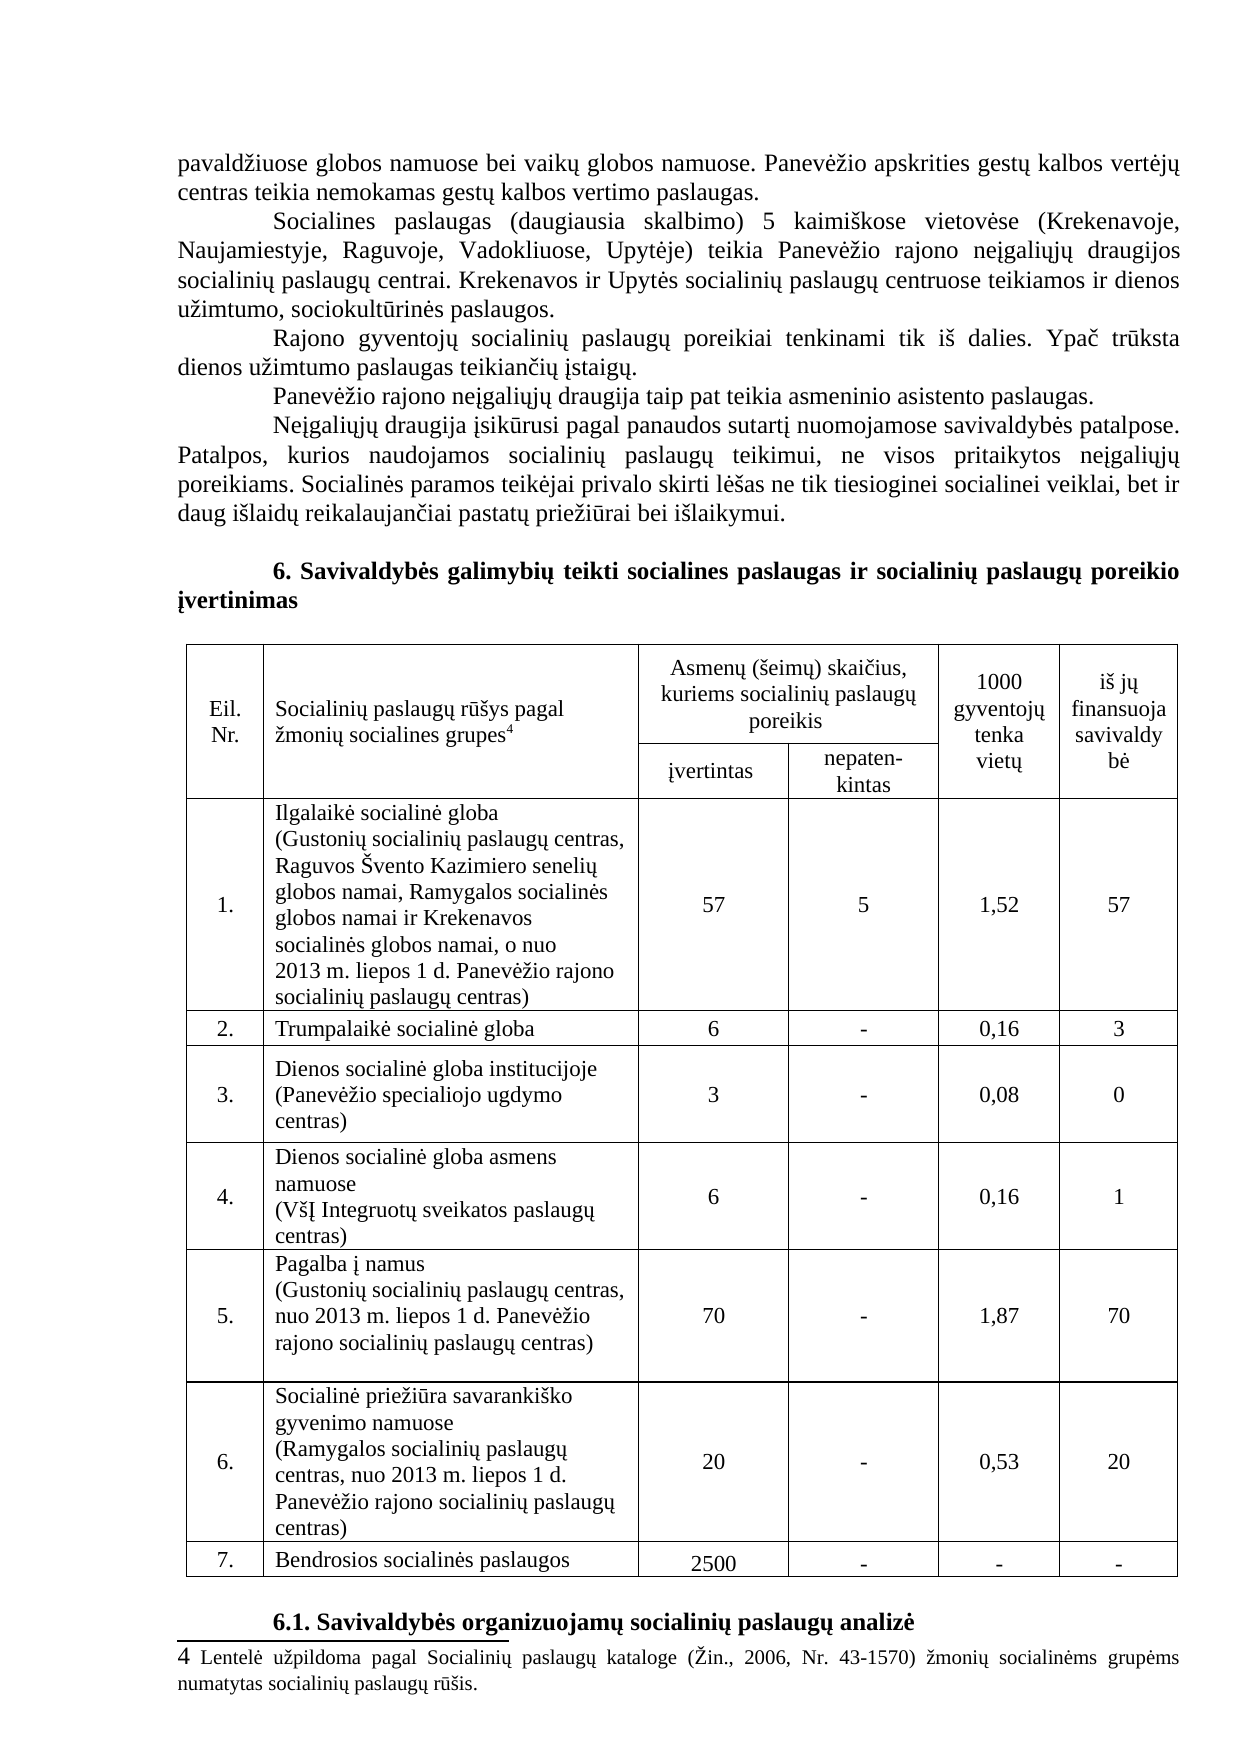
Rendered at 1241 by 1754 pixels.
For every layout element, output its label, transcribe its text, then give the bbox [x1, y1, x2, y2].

table_cell 57 [639, 799, 788, 1010]
table_cell 70 [1060, 1250, 1177, 1381]
table_cell 3 [1060, 1011, 1177, 1045]
text 6.1. Savivaldybės organizuojamų socialinių paslaugų analizė [177, 1606, 1181, 1636]
text pavaldžiuose globos namuose bei vaikų globos namuose. Panevėžio apskrities gestų kalbos vertėjų centras teikia nemokamas gestų kalbos vertimo paslaugas. [177, 148, 1181, 206]
text Panevėžio rajono neįgaliųjų draugija taip pat teikia asmeninio asistento paslaugas. [177, 381, 1181, 410]
table_cell 1 [1060, 1143, 1177, 1249]
table_cell 70 [639, 1250, 788, 1381]
table_cell - [789, 1046, 938, 1142]
table_cell 20 [1060, 1383, 1177, 1541]
table_cell 0 [1060, 1046, 1177, 1142]
table_cell 5 [789, 799, 938, 1010]
table_cell - [789, 1250, 938, 1381]
table_cell - [789, 1143, 938, 1249]
table_cell - [789, 1383, 938, 1541]
table_cell Pagalba į namus (Gustonių socialinių paslaugų centras, nuo 2013 m. liepos 1 d. Panevėžio rajono socialinių paslaugų centras) [264, 1250, 638, 1381]
table_cell Dienos socialinė globa asmens namuose (VšĮ Integruotų sveikatos paslaugų centras) [264, 1143, 638, 1249]
table_cell 20 [639, 1383, 788, 1541]
table_cell - [1060, 1542, 1177, 1576]
table_cell 0,16 [939, 1011, 1059, 1045]
table_cell Trumpalaikė socialinė globa [264, 1011, 638, 1045]
table_cell nepaten-kintas [789, 744, 938, 798]
table_cell 0,16 [939, 1143, 1059, 1249]
table_cell 3 [639, 1046, 788, 1142]
table_cell 1,52 [939, 799, 1059, 1010]
table_cell 6 [639, 1011, 788, 1045]
table_cell 7. [187, 1542, 263, 1576]
table_cell įvertintas [639, 744, 788, 798]
table_cell 5. [187, 1250, 263, 1381]
table_header Socialinių paslaugų rūšys pagal žmonių socialines grupes [264, 645, 638, 798]
table_header Asmenų (šeimų) skaičius, kuriems socialinių paslaugų poreikis [639, 645, 938, 743]
text Rajono gyventojų socialinių paslaugų poreikiai tenkinami tik iš dalies. Ypač trūksta dienos užimtumo paslaugas teikiančių įstaigų. [177, 323, 1181, 381]
table_header 1000 gyventojų tenka vietų [939, 645, 1059, 798]
table_cell 0,53 [939, 1383, 1059, 1541]
text Socialines paslaugas (daugiausia skalbimo) 5 kaimiškose vietovėse (Krekenavoje, Naujamiestyje, Raguvoje, Vadokliuose, Upytėje) teikia Panevėžio rajono neįgaliųjų draugijos socialinių paslaugų centrai. Krekenavos ir Upytės socialinių paslaugų centruose teikiamos ir dienos užimtumo, sociokultūrinės paslaugos. [177, 206, 1181, 323]
table_cell 6. [187, 1383, 263, 1541]
table_cell - [789, 1542, 938, 1576]
table_header iš jų finansuojasavivaldybė [1060, 645, 1177, 798]
text 6. Savivaldybės galimybių teikti socialines paslaugas ir socialinių paslaugų poreikio įvertinimas [177, 556, 1181, 614]
table_cell 1,87 [939, 1250, 1059, 1381]
table_cell 57 [1060, 799, 1177, 1010]
table_cell Dienos socialinė globa institucijoje (Panevėžio specialiojo ugdymo centras) [264, 1046, 638, 1142]
table_cell 4. [187, 1143, 263, 1249]
table_cell 0,08 [939, 1046, 1059, 1142]
text Neįgaliųjų draugija įsikūrusi pagal panaudos sutartį nuomojamose savivaldybės patalpose. Patalpos, kurios naudojamos socialinių paslaugų teikimui, ne visos pritaikytos neįgaliųjų poreikiams. Socialinės paramos teikėjai privalo skirti lėšas ne tik tiesioginei socialinei veiklai, bet ir daug išlaidų reikalaujančiai pastatų priežiūrai bei išlaikymui. [177, 410, 1181, 527]
table_cell 3. [187, 1046, 263, 1142]
table_header Eil. Nr. [187, 645, 263, 798]
table_cell 2500 [639, 1542, 788, 1576]
table_cell Ilgalaikė socialinė globa (Gustonių socialinių paslaugų centras, Raguvos Švento Kazimiero senelių globos namai, Ramygalos socialinės globos namai ir Krekenavos socialinės globos namai, o nuo 2013 m. liepos 1 d. Panevėžio rajono socialinių paslaugų centras) [264, 799, 638, 1010]
table_cell - [939, 1542, 1059, 1576]
table_cell Bendrosios socialinės paslaugos [264, 1542, 638, 1576]
table_cell 1. [187, 799, 263, 1010]
table_cell 2. [187, 1011, 263, 1045]
table_cell Socialinė priežiūra savarankiško gyvenimo namuose (Ramygalos socialinių paslaugų centras, nuo 2013 m. liepos 1 d. Panevėžio rajono socialinių paslaugų centras) [264, 1383, 638, 1541]
table_cell 6 [639, 1143, 788, 1249]
table_cell - [789, 1011, 938, 1045]
